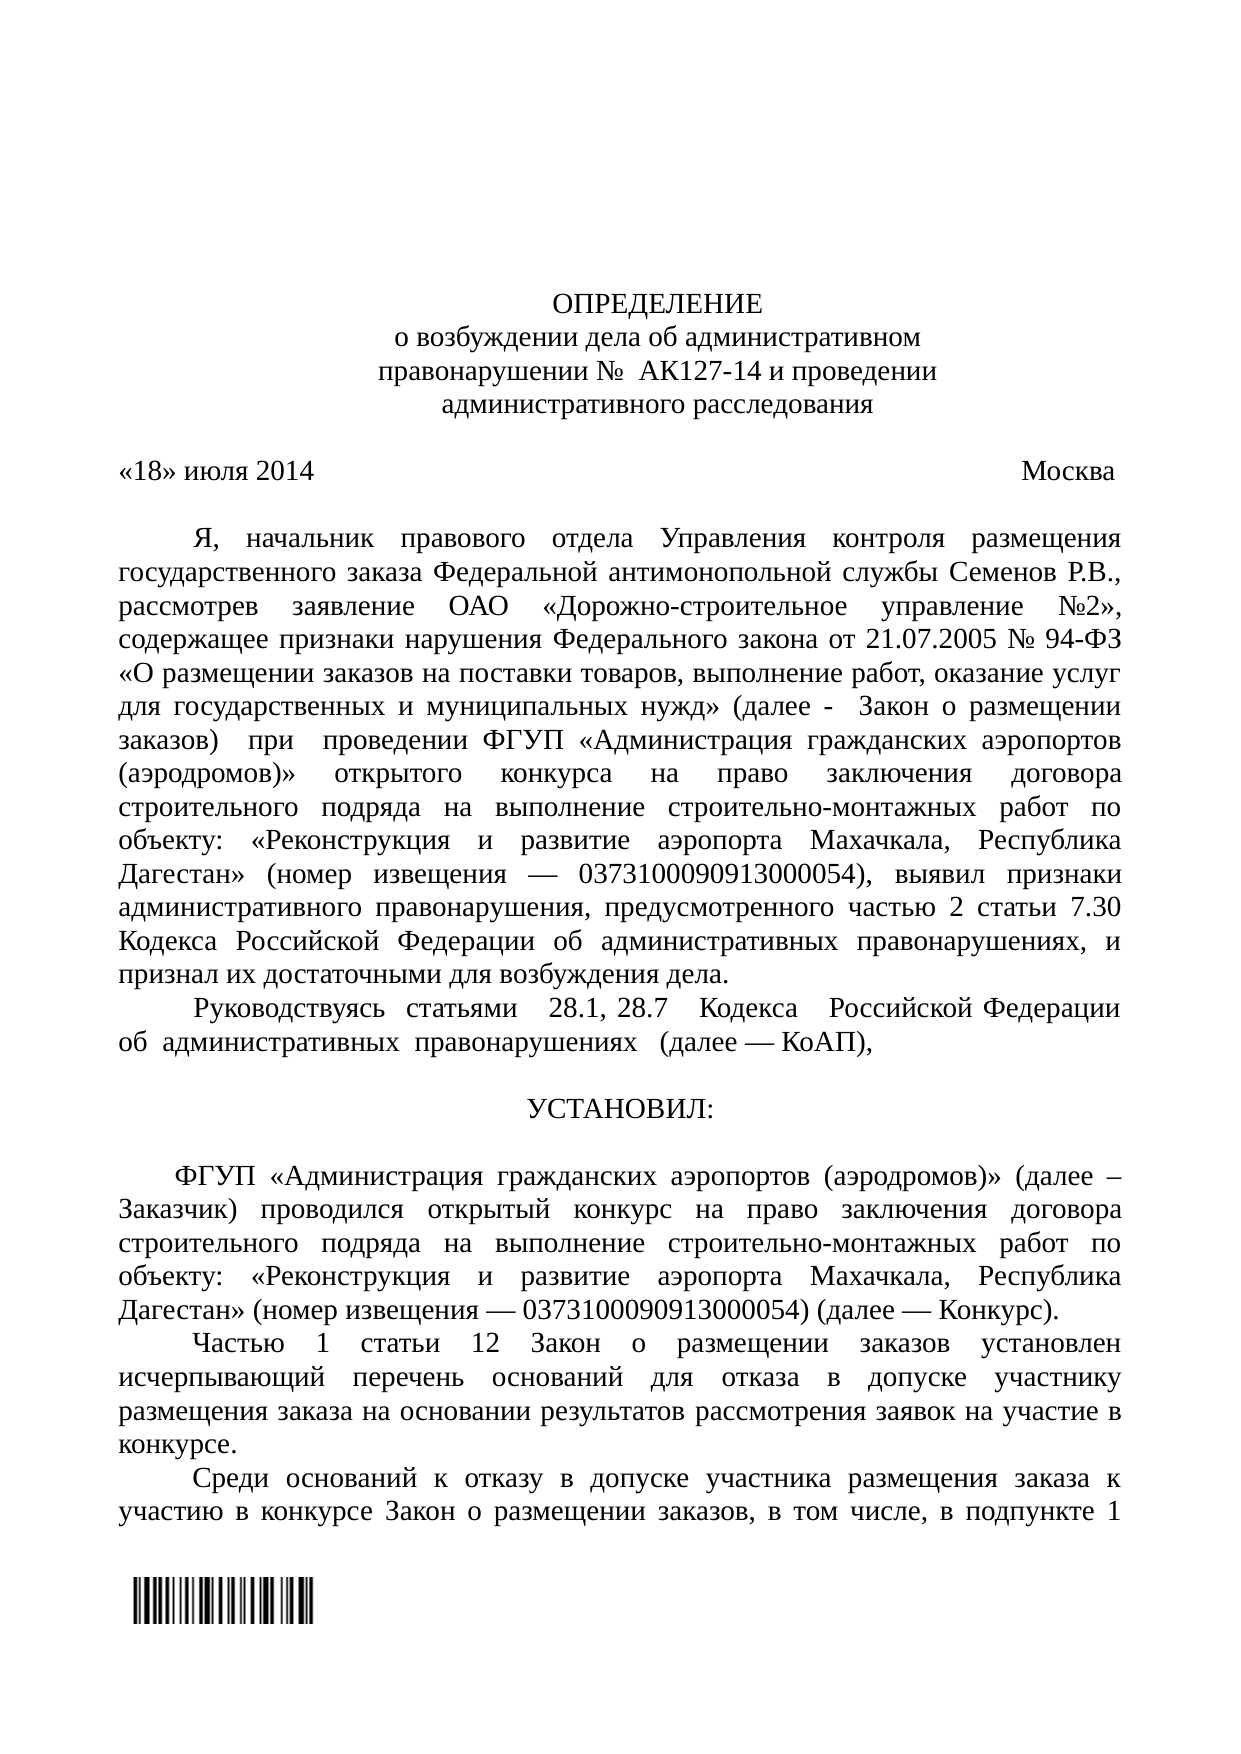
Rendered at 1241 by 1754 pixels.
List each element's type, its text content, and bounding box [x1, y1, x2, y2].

text административного расследования [118, 386, 1122, 420]
picture [118, 1577, 331, 1624]
text правонарушении № АК127-14 и проведении [118, 353, 1122, 386]
text Частью 1 статьи 12 Закон о размещении заказов установлен исчерпывающий перечень оснований для отказа в допуске участнику размещения заказа на основании результатов рассмотрения заявок на участие в конкурсе. [118, 1326, 1122, 1460]
text Я, начальник правового отдела Управления контроля размещения государственного заказа Федеральной антимонопольной службы Семенов Р.В., рассмотрев заявление ОАО «Дорожно-строительное управление №2», содержащее признаки нарушения Федерального закона от 21.07.2005 № 94-ФЗ «О размещении заказов на поставки товаров, выполнение работ, оказание услуг для государственных и муниципальных нужд» (далее - Закон о размещении заказов) при проведении ФГУП «Администрация гражданских аэропортов (аэродромов)» открытого конкурса на право заключения договора строительного подряда на выполнение строительно-монтажных работ по объекту: «Реконструкция и развитие аэропорта Махачкала, Республика Дагестан» (номер извещения — 0373100090913000054), выявил признаки административного правонарушения, предусмотренного частью 2 статьи 7.30 Кодекса Российской Федерации об административных правонарушениях, и признал их достаточными для возбуждения дела. [118, 521, 1122, 990]
text Руководствуясь статьями 28.1, 28.7 Кодекса Российской Федерации об административных правонарушениях (далее — КоАП), [118, 990, 1122, 1057]
text УСТАНОВИЛ: [118, 1091, 1122, 1124]
text Среди оснований к отказу в допуске участника размещения заказа к участию в конкурсе Закон о размещении заказов, в том числе, в подпункте 1 [118, 1460, 1122, 1527]
text ОПРЕДЕЛЕНИЕ [118, 286, 1122, 319]
text ФГУП «Администрация гражданских аэропортов (аэродромов)» (далее – Заказчик) проводился открытый конкурс на право заключения договора строительного подряда на выполнение строительно-монтажных работ по объекту: «Реконструкция и развитие аэропорта Махачкала, Республика Дагестан» (номер извещения — 0373100090913000054) (далее — Конкурс). [118, 1158, 1122, 1326]
text о возбуждении дела об административном [118, 319, 1122, 353]
text «18» июля 2014 Москва [118, 453, 1122, 487]
